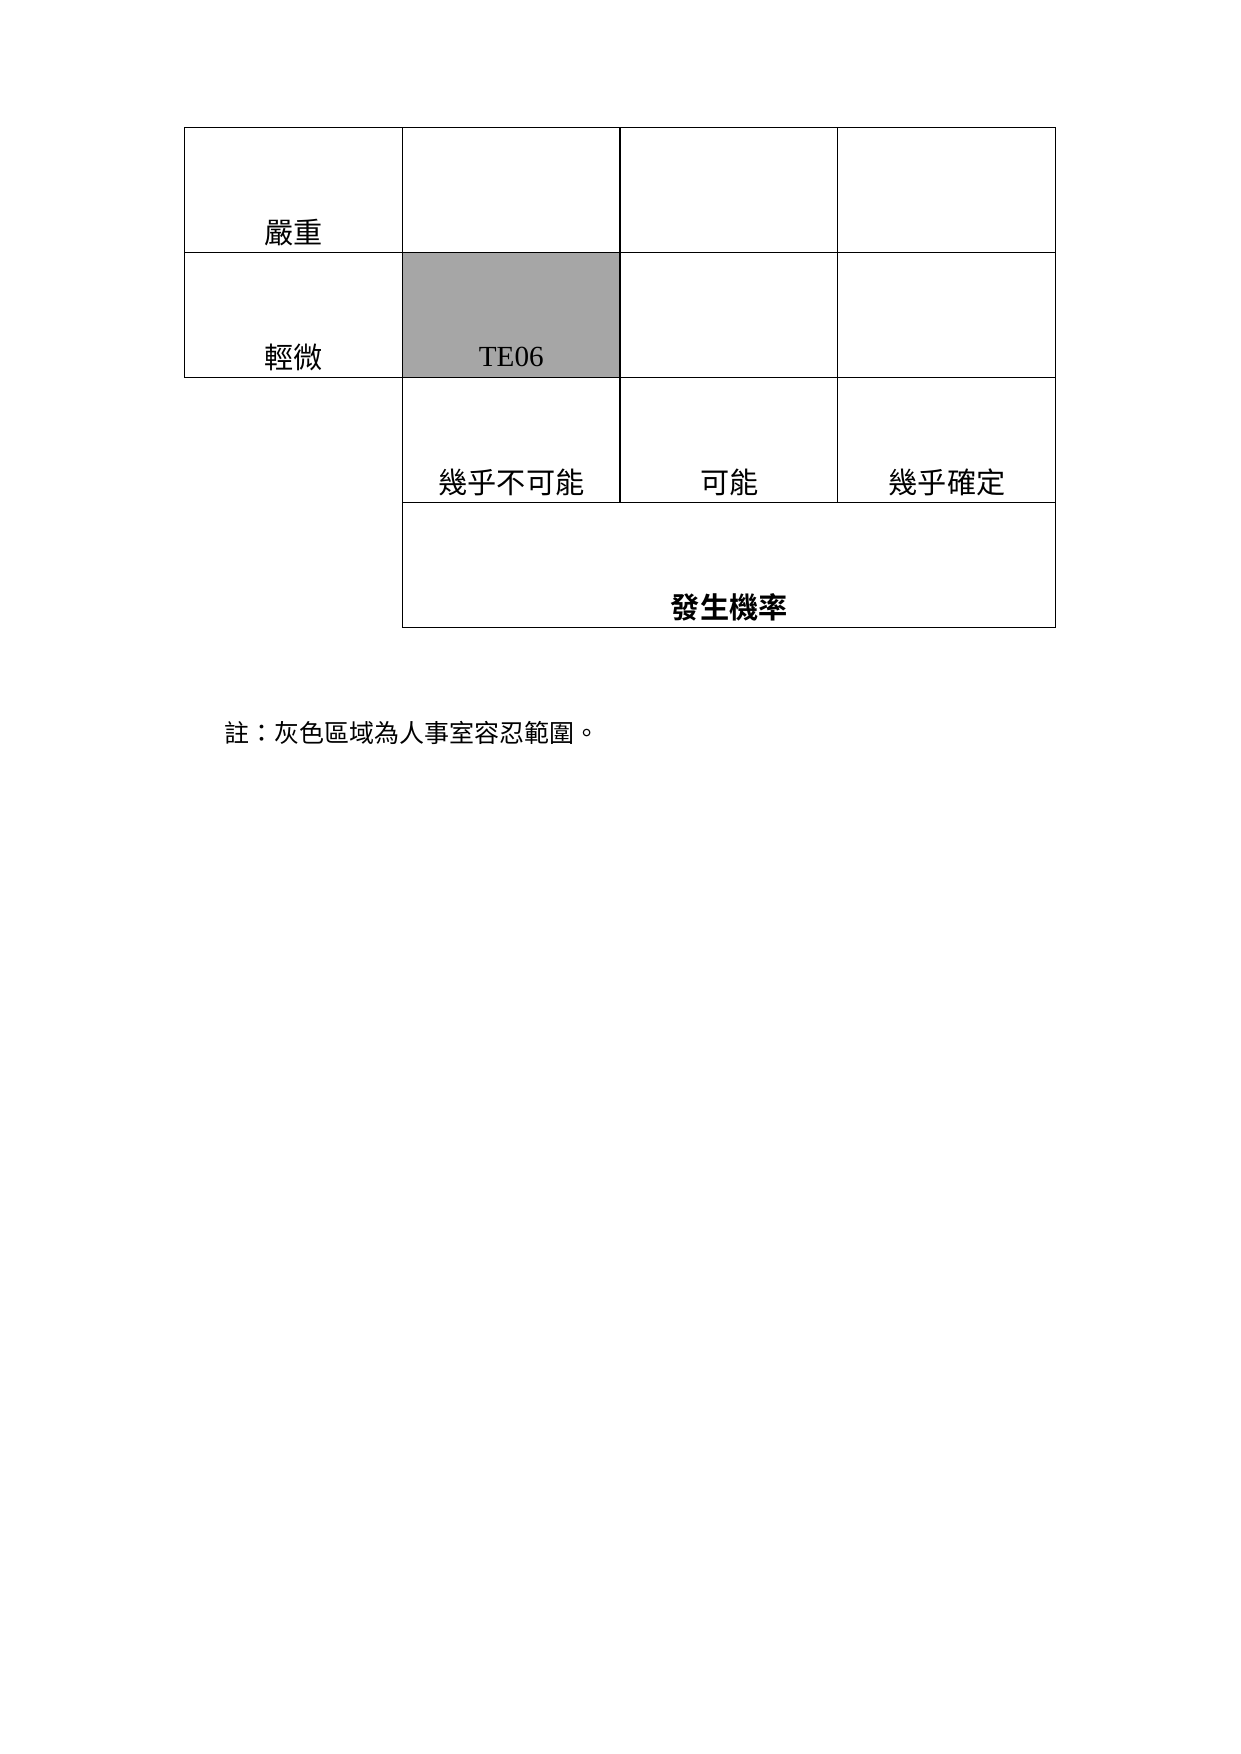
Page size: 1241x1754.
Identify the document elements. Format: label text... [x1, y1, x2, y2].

table_cell [621, 253, 837, 377]
table_cell [185, 502, 402, 627]
table_cell 嚴重 [185, 128, 402, 252]
table_cell 可能 [621, 378, 837, 502]
table_cell 輕微 [185, 253, 402, 377]
text 註：灰色區域為人事室容忍範圍。 [118, 689, 1122, 752]
table_cell [838, 253, 1055, 377]
table_cell 幾乎不可能 [403, 378, 619, 502]
table_cell 幾乎確定 [838, 378, 1055, 502]
table_cell [185, 378, 402, 502]
table_cell [838, 128, 1055, 252]
table_cell 發生機率 [403, 503, 1055, 627]
table_cell TE06 [403, 253, 619, 377]
table_cell [403, 128, 619, 252]
table_cell [621, 128, 837, 252]
